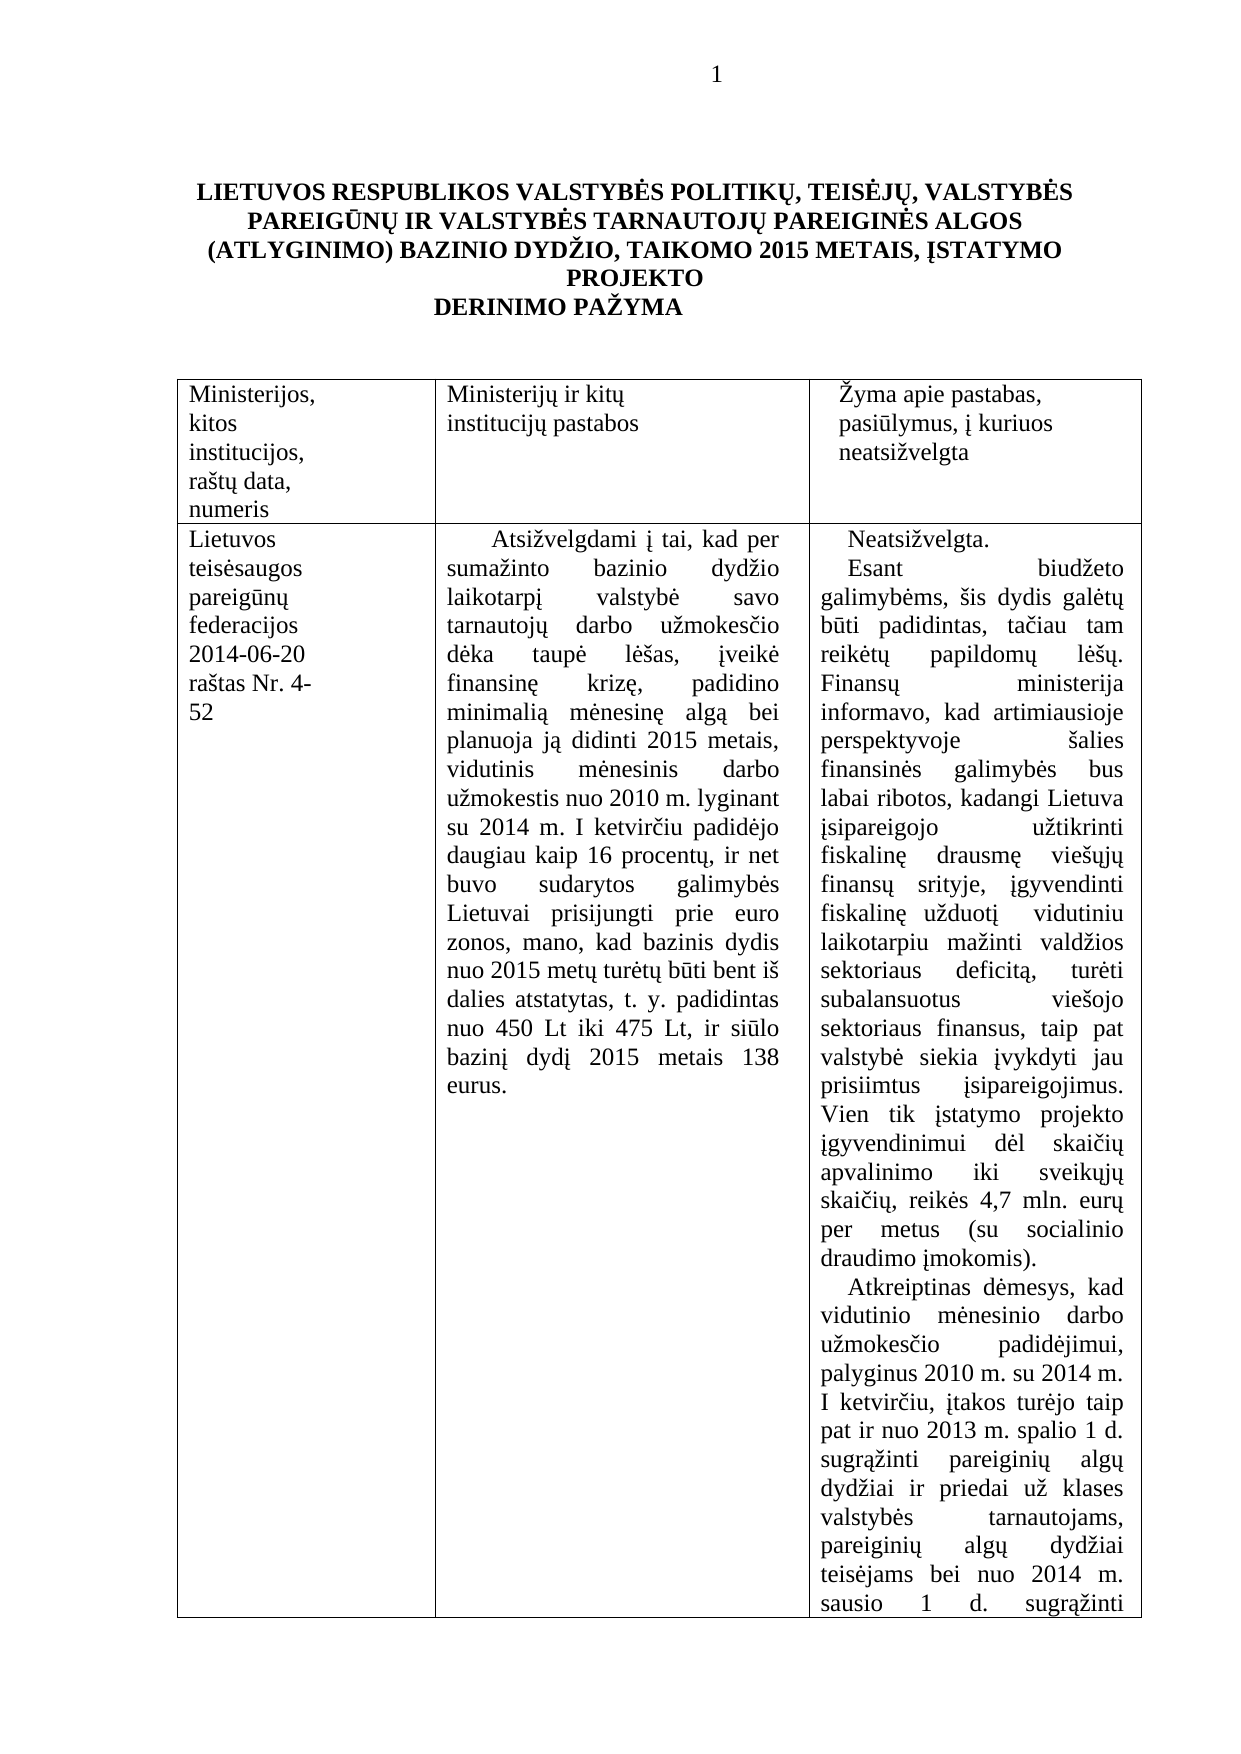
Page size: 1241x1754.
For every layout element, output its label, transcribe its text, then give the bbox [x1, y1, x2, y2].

table_cell Lietuvos teisėsaugos pareigūnų federacijos 2014-06-20 raštas Nr. 4-52 [178, 524, 435, 1617]
text DERINIMO PAŽYMA [177, 292, 1093, 321]
table_cell Atsižvelgdami į tai, kad per sumažinto bazinio dydžio laikotarpį valstybė savo tarnautojų darbo užmokesčio dėka taupė lėšas, įveikė finansinę krizę, padidino minimalią mėnesinę algą bei planuoja ją didinti 2015 metais, vidutinis mėnesinis darbo užmokestis nuo 2010 m. lyginant su 2014 m. I ketvirčiu padidėjo daugiau kaip 16 procentų, ir net buvo sudarytos galimybės Lietuvai prisijungti prie euro zonos, mano, kad bazinis dydis nuo 2015 metų turėtų būti bent iš dalies atstatytas, t. y. padidintas nuo 450 Lt iki 475 Lt, ir siūlo bazinį dydį 2015 metais 138 eurus. [436, 524, 809, 1617]
table_cell Neatsižvelgta. Esant biudžeto galimybėms, šis dydis galėtų būti padidintas, tačiau tam reikėtų papildomų lėšų. Finansų ministerija informavo, kad artimiausioje perspektyvoje šalies finansinės galimybės bus labai ribotos, kadangi Lietuva įsipareigojo užtikrinti fiskalinę drausmę viešųjų finansų srityje, įgyvendinti fiskalinę užduotį vidutiniu laikotarpiu mažinti valdžios sektoriaus deficitą, turėti subalansuotus viešojo sektoriaus finansus, taip pat valstybė siekia įvykdyti jau prisiimtus įsipareigojimus. Vien tik įstatymo projekto įgyvendinimui dėl skaičių apvalinimo iki sveikųjų skaičių, reikės 4,7 mln. eurų per metus (su socialinio draudimo įmokomis). Atkreiptinas dėmesys, kad vidutinio mėnesinio darbo užmokesčio padidėjimui, palyginus 2010 m. su 2014 m. I ketvirčiu, įtakos turėjo taip pat ir nuo 2013 m. spalio 1 d. sugrąžinti pareiginių algų dydžiai ir priedai už klases valstybės tarnautojams, pareiginių algų dydžiai teisėjams bei nuo 2014 m. sausio 1 d. sugrąžinti [810, 524, 1141, 1617]
table_header Ministerijų ir kitų institucijų pastabos [436, 380, 809, 523]
text LIETUVOS RESPUBLIKOS VALSTYBĖS POLITIKŲ, TEISĖJŲ, VALSTYBĖS PAREIGŪNŲ IR VALSTYBĖS TARNAUTOJŲ PAREIGINĖS ALGOS (ATLYGINIMO) BAZINIO DYDŽIO, TAIKOMO 2015 METAIS, ĮSTATYMO PROJEKTO [177, 177, 1093, 292]
table_header Žyma apie pastabas, pasiūlymus, į kuriuos neatsižvelgta [810, 380, 1141, 523]
table_header Ministerijos, kitos institucijos, raštų data, numeris [178, 380, 435, 523]
